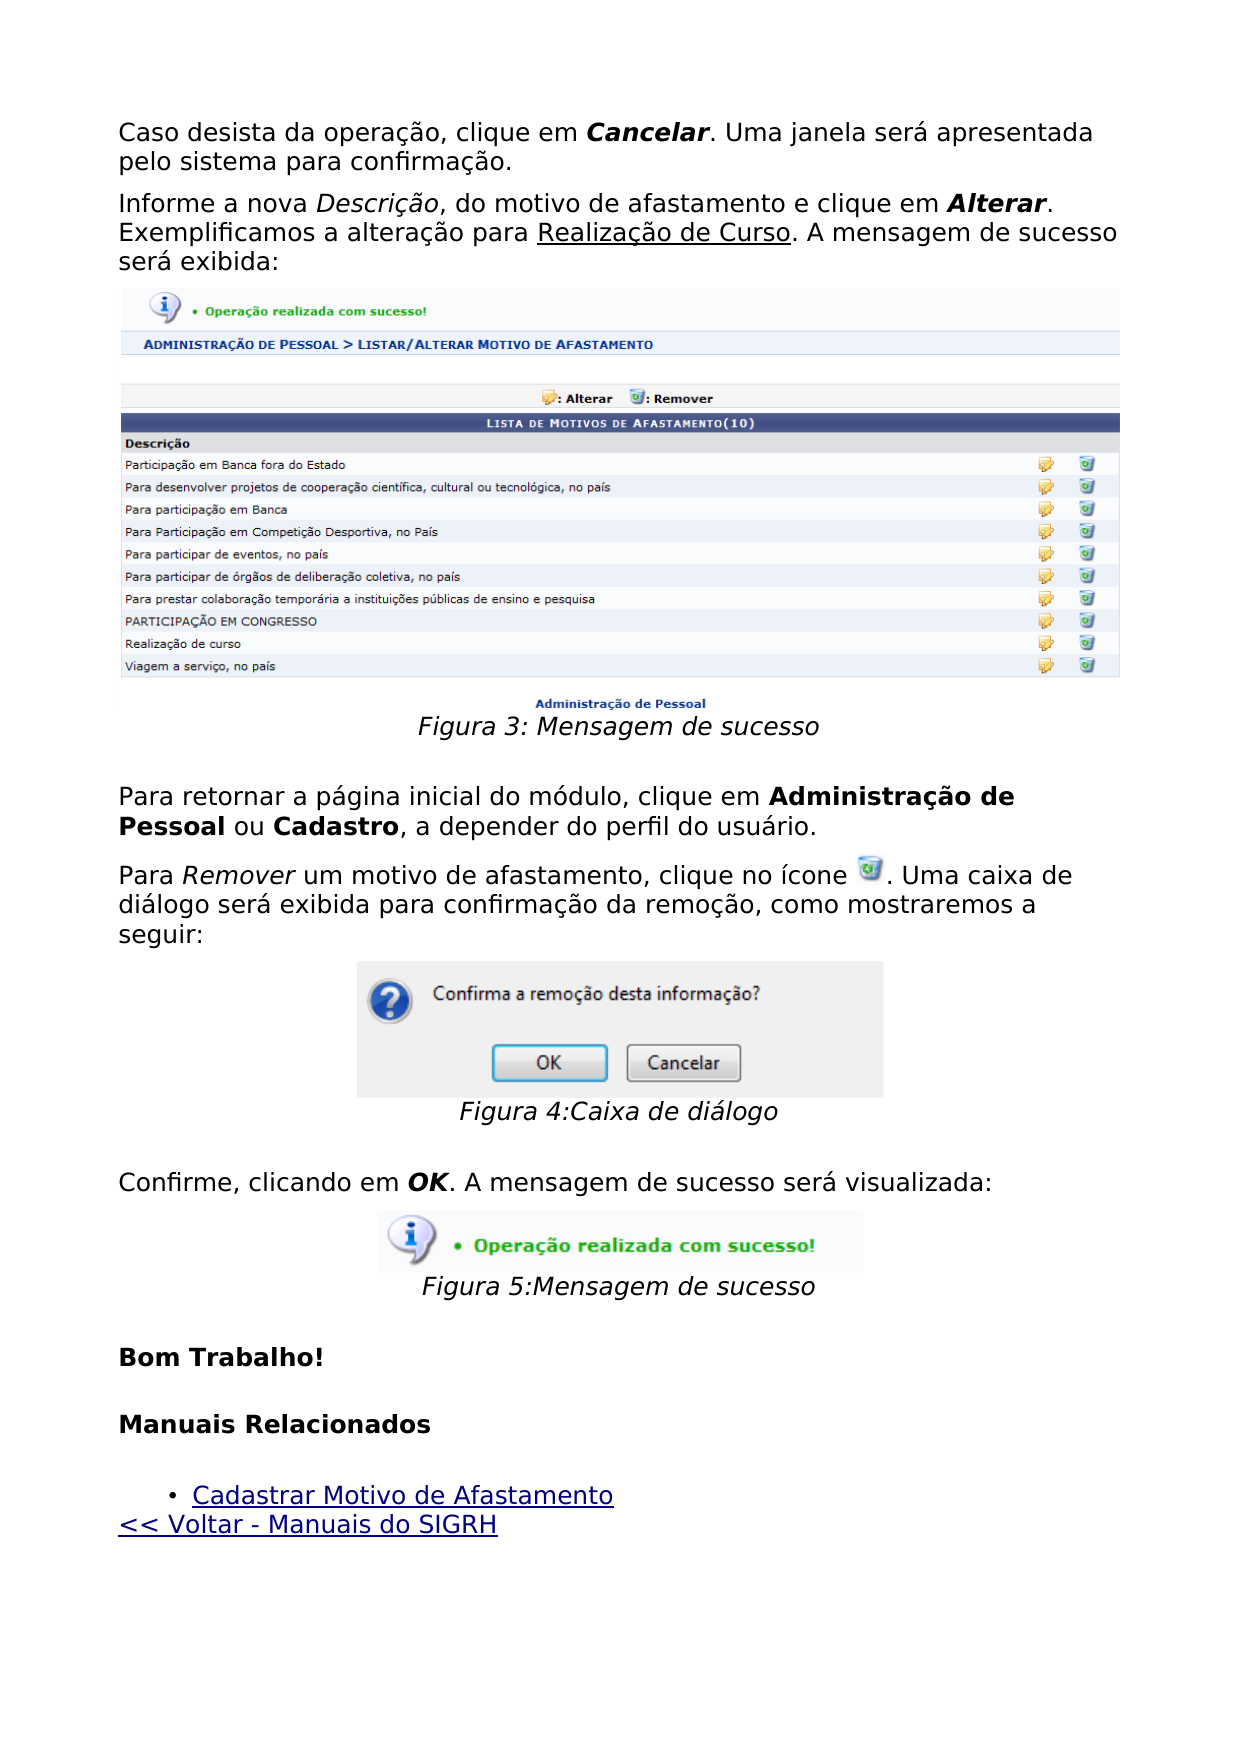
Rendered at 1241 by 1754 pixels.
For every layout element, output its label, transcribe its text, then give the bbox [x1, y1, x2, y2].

text Figura 5:Mensagem de sucesso [377, 1273, 863, 1302]
text Caso desista da operação, clique em Cancelar. Uma janela será apresentada pelo sistema para confirmação. [118, 118, 1122, 176]
list Cadastrar Motivo de Afastamento [177, 1481, 1122, 1510]
picture [356, 961, 884, 1098]
picture [377, 1210, 864, 1273]
picture [856, 853, 886, 885]
text Informe a nova Descrição, do motivo de afastamento e clique em Alterar. Exemplificamos a alteração para Realização de Curso. A mensagem de sucesso será exibida: [118, 189, 1122, 276]
text Bom Trabalho! [118, 1343, 1122, 1372]
text Figura 4:Caixa de diálogo [357, 1098, 883, 1127]
text << Voltar - Manuais do SIGRH [118, 1510, 1122, 1539]
picture [118, 288, 1123, 712]
subtitle Manuais Relacionados [118, 1410, 1122, 1439]
text Confirme, clicando em OK. A mensagem de sucesso será visualizada: [118, 1168, 1122, 1197]
text Para retornar a página inicial do módulo, clique em Administração de Pessoal ou Cadastro, a depender do perfil do usuário. [118, 783, 1122, 841]
text Para Remover um motivo de afastamento, clique no ícone . Uma caixa de diálogo será exibida para confirmação da remoção, como mostraremos a seguir: [118, 853, 1122, 949]
text Figura 3: Mensagem de sucesso [118, 712, 1122, 741]
